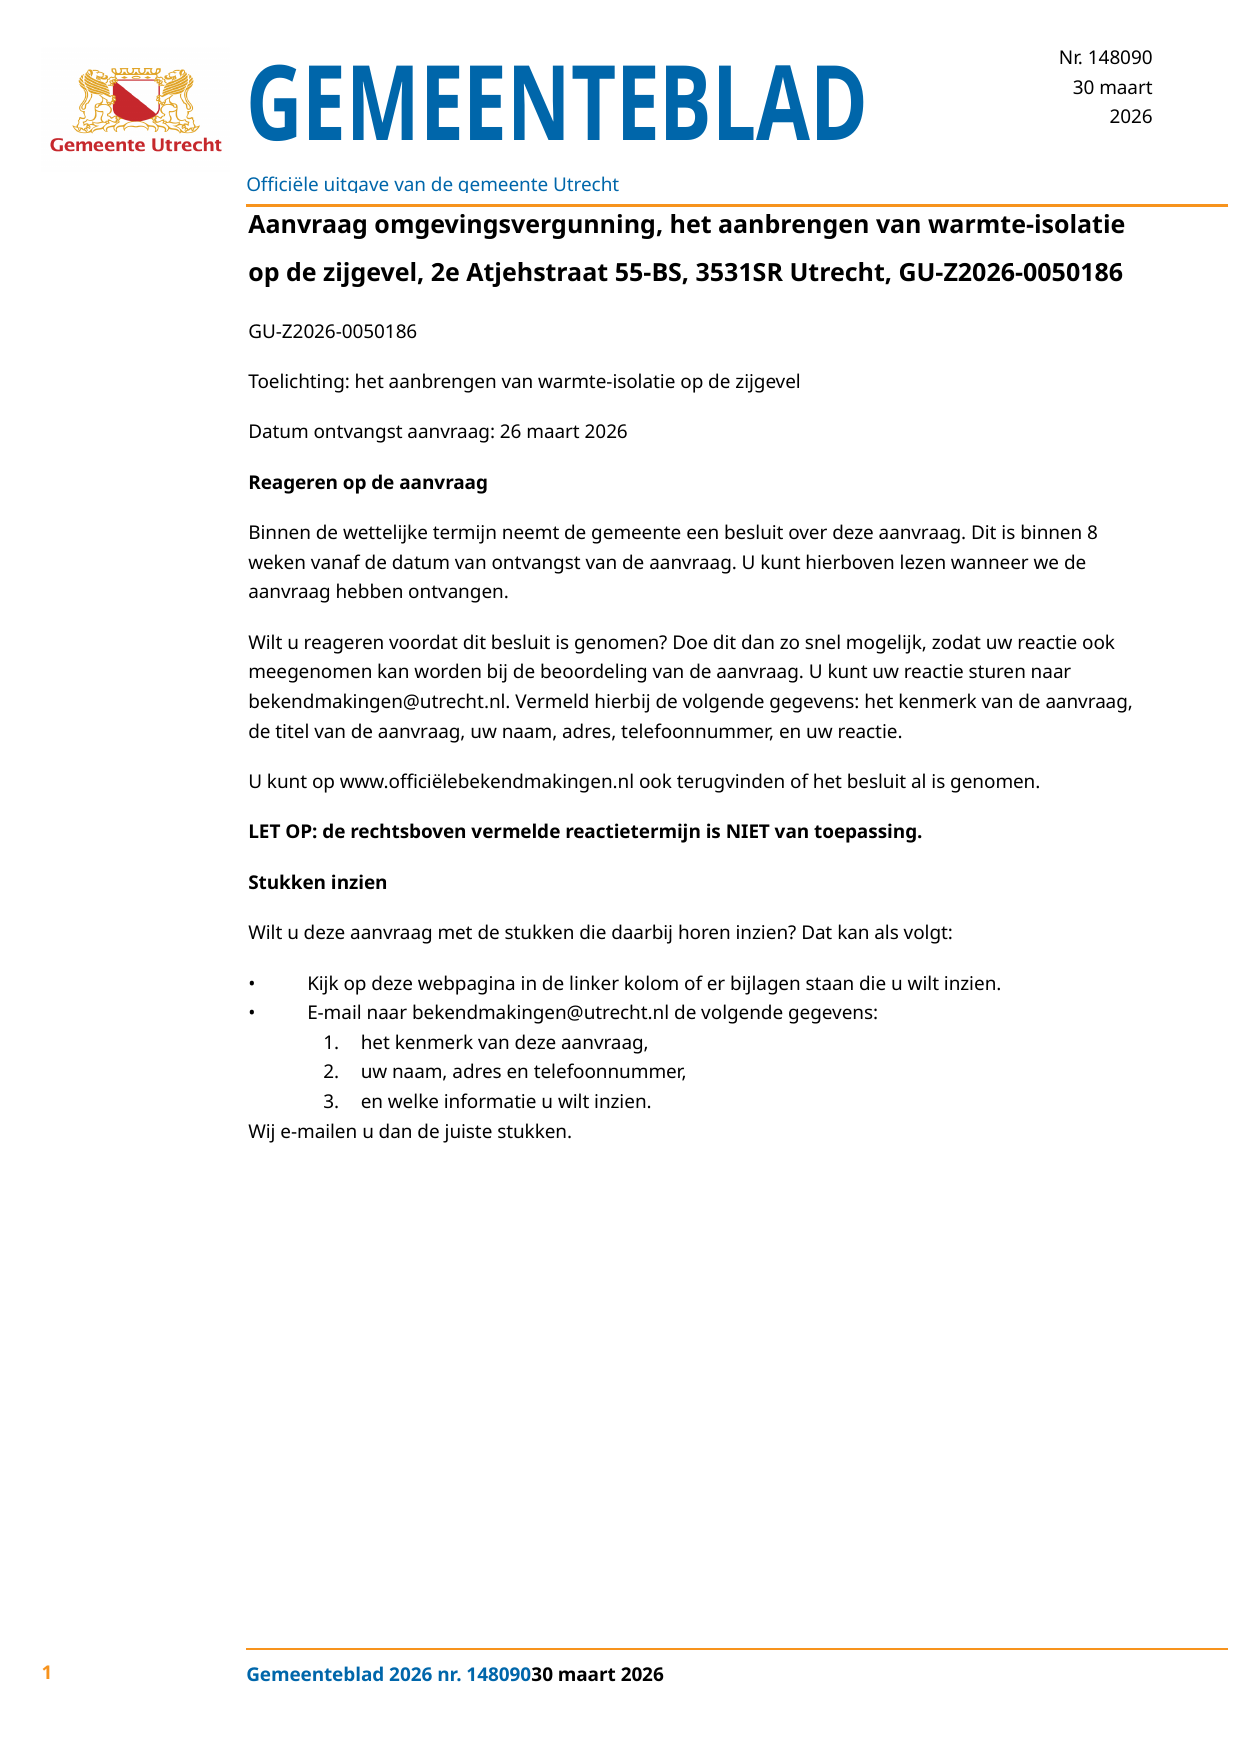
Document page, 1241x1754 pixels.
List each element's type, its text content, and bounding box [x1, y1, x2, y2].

text Toelichting: het aanbrengen van warmte-isolatie op de zijgevel [248, 368, 1152, 394]
text Wilt u reageren voordat dit besluit is genomen? Doe dit dan zo snel mogelijk, zodat uw reactie ook meegenomen kan worden bij de beoordeling van de aanvraag. U kunt uw reactie sturen naar bekendmakingen@utrecht.nl. Vermeld hierbij de volgende gegevens: het kenmerk van de aanvraag, de titel van de aanvraag, uw naam, adres, telefoonnummer, en uw reactie. [248, 629, 1152, 744]
text Stukken inzien [248, 869, 1152, 895]
list Kijk op deze webpagina in de linker kolom of er bijlagen staan die u wilt inzien. [248, 970, 1152, 996]
text Aanvraag omgevingsvergunning, het aanbrengen van warmte-isolatie op de zijgevel, 2e Atjehstraat 55-BS, 3531SR Utrecht, GU-Z2026-0050186 [248, 207, 1152, 288]
list en welke informatie u wilt inzien. [323, 1088, 1152, 1114]
text Reageren op de aanvraag [248, 469, 1152, 495]
text LET OP: de rechtsboven vermelde reactietermijn is NIET van toepassing. [248, 819, 1152, 844]
list het kenmerk van deze aanvraag, [323, 1029, 1152, 1055]
text Datum ontvangst aanvraag: 26 maart 2026 [248, 419, 1152, 444]
list E-mail naar bekendmakingen@utrecht.nl de volgende gegevens: [248, 999, 1152, 1025]
picture [41, 47, 231, 172]
text Wilt u deze aanvraag met de stukken die daarbij horen inzien? Dat kan als volgt: [248, 919, 1152, 945]
text Wij e-mailen u dan de juiste stukken. [248, 1118, 1152, 1144]
text U kunt op www.officiëlebekendmakingen.nl ook terugvinden of het besluit al is genomen. [248, 768, 1152, 794]
list uw naam, adres en telefoonnummer, [323, 1059, 1152, 1084]
text GU-Z2026-0050186 [248, 318, 1152, 344]
text Binnen de wettelijke termijn neemt de gemeente een besluit over deze aanvraag. Dit is binnen 8 weken vanaf de datum van ontvangst van de aanvraag. U kunt hierboven lezen wanneer we de aanvraag hebben ontvangen. [248, 519, 1152, 604]
